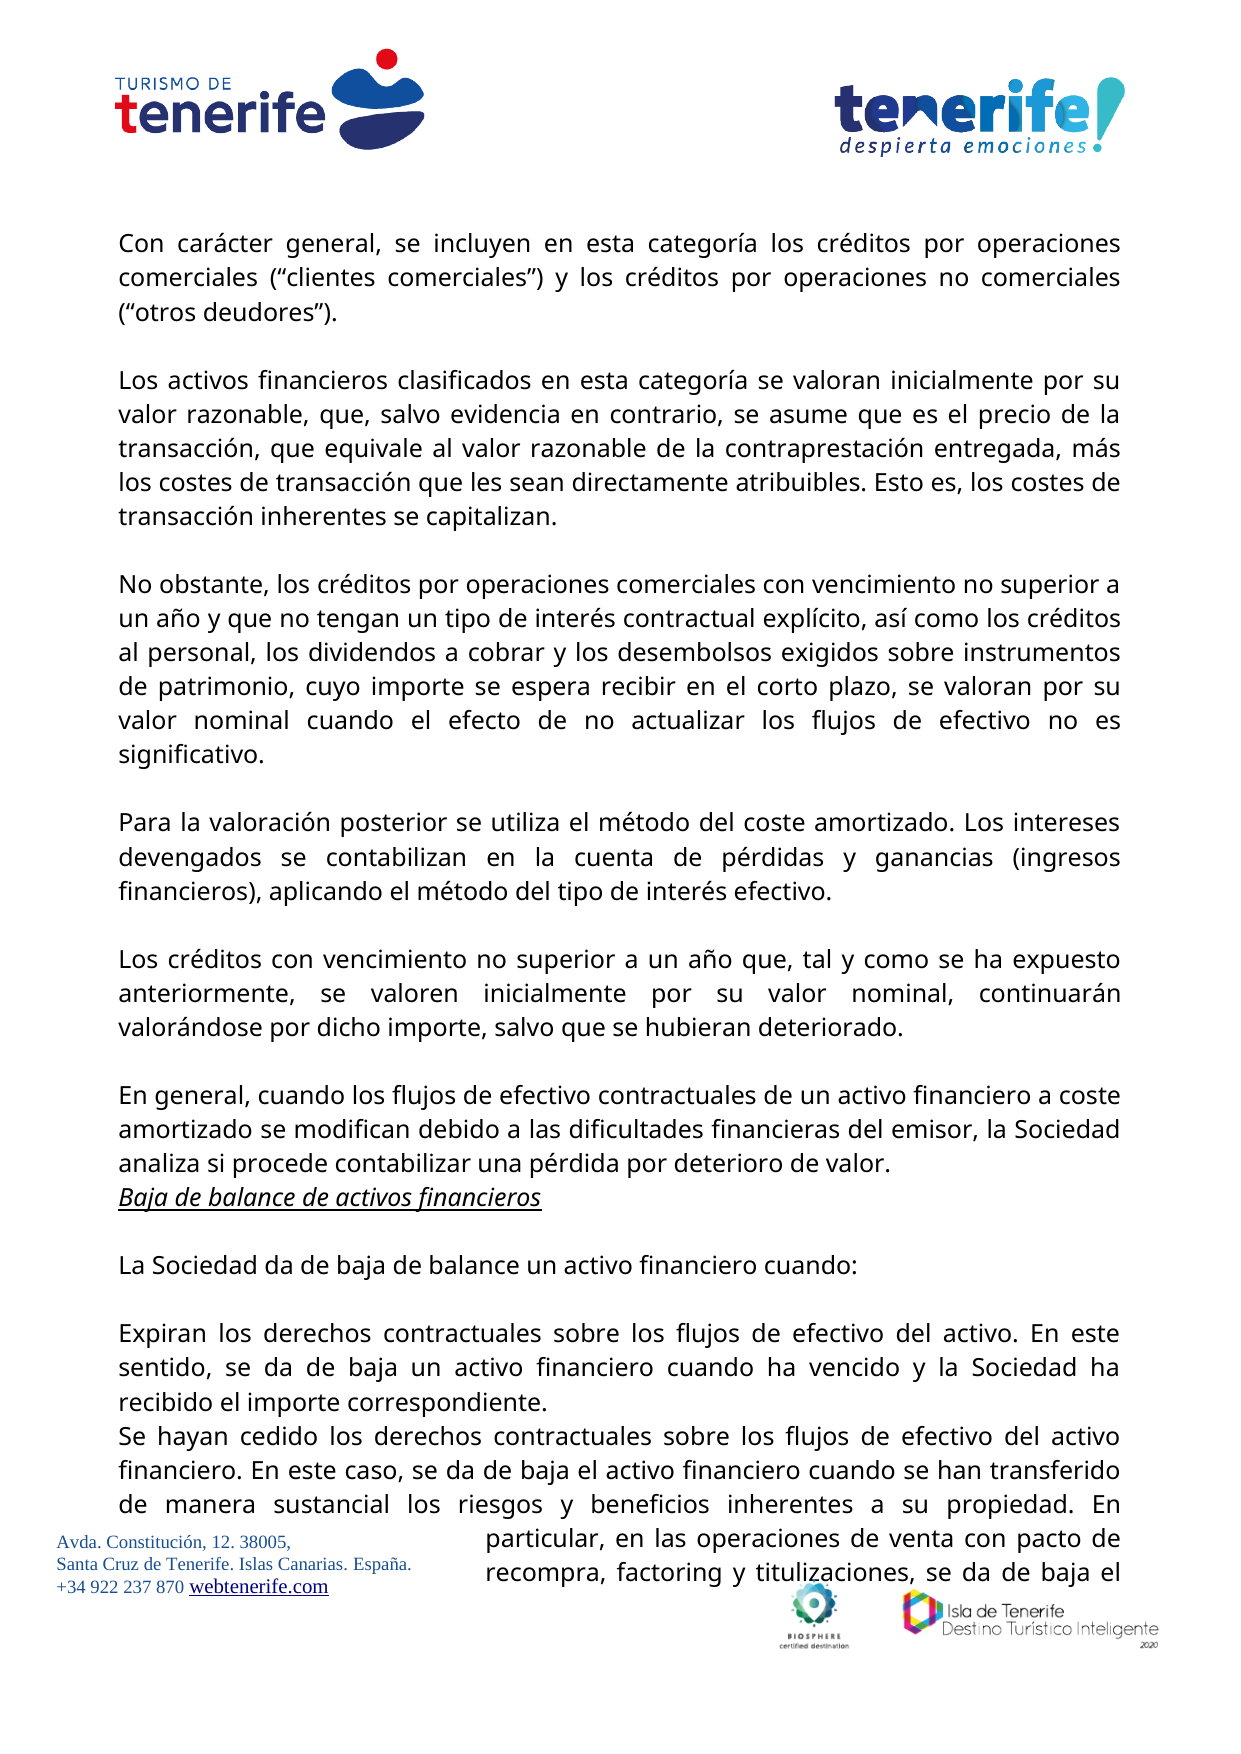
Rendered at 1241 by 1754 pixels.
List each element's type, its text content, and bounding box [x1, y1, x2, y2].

text La Sociedad da de baja de balance un activo financiero cuando: [118, 1248, 1122, 1282]
text No obstante, los créditos por operaciones comerciales con vencimiento no superior a un año y que no tengan un tipo de interés contractual explícito, así como los créditos al personal, los dividendos a cobrar y los desembolsos exigidos sobre instrumentos de patrimonio, cuyo importe se espera recibir en el corto plazo, se valoran por su valor nominal cuando el efecto de no actualizar los flujos de efectivo no es significativo. [118, 567, 1122, 771]
text Expiran los derechos contractuales sobre los flujos de efectivo del activo. En este sentido, se da de baja un activo financiero cuando ha vencido y la Sociedad ha recibido el importe correspondiente. [118, 1316, 1122, 1418]
text Se hayan cedido los derechos contractuales sobre los flujos de efectivo del activo financiero. En este caso, se da de baja el activo financiero cuando se han transferido de manera sustancial los riesgos y beneficios inherentes a su propiedad. En particular, en las operaciones de venta con pacto de recompra, factoring y titulizaciones, se da de baja el activo financiero una vez que se ha comparado la exposición de la Sociedad, antes y después de la cesión, a la variación en los importes y en el calendario de los flujos de efectivo netos del activo transferido, se deduce que se han transferido los riesgos y beneficios. [118, 1418, 1122, 1588]
text Los activos financieros clasificados en esta categoría se valoran inicialmente por su valor razonable, que, salvo evidencia en contrario, se asume que es el precio de la transacción, que equivale al valor razonable de la contraprestación entregada, más los costes de transacción que les sean directamente atribuibles. Esto es, los costes de transacción inherentes se capitalizan. [118, 362, 1122, 533]
text En general, cuando los flujos de efectivo contractuales de un activo financiero a coste amortizado se modifican debido a las dificultades financieras del emisor, la Sociedad analiza si procede contabilizar una pérdida por deterioro de valor. [118, 1078, 1122, 1180]
text Baja de balance de activos financieros [118, 1180, 1122, 1214]
text Con carácter general, se incluyen en esta categoría los créditos por operaciones comerciales (“clientes comerciales”) y los créditos por operaciones no comerciales (“otros deudores”). [118, 226, 1122, 328]
text Los créditos con vencimiento no superior a un año que, tal y como se ha expuesto anteriormente, se valoren inicialmente por su valor nominal, continuarán valorándose por dicho importe, salvo que se hubieran deteriorado. [118, 941, 1122, 1043]
text Para la valoración posterior se utiliza el método del coste amortizado. Los intereses devengados se contabilizan en la cuenta de pérdidas y ganancias (ingresos financieros), aplicando el método del tipo de interés efectivo. [118, 805, 1122, 907]
